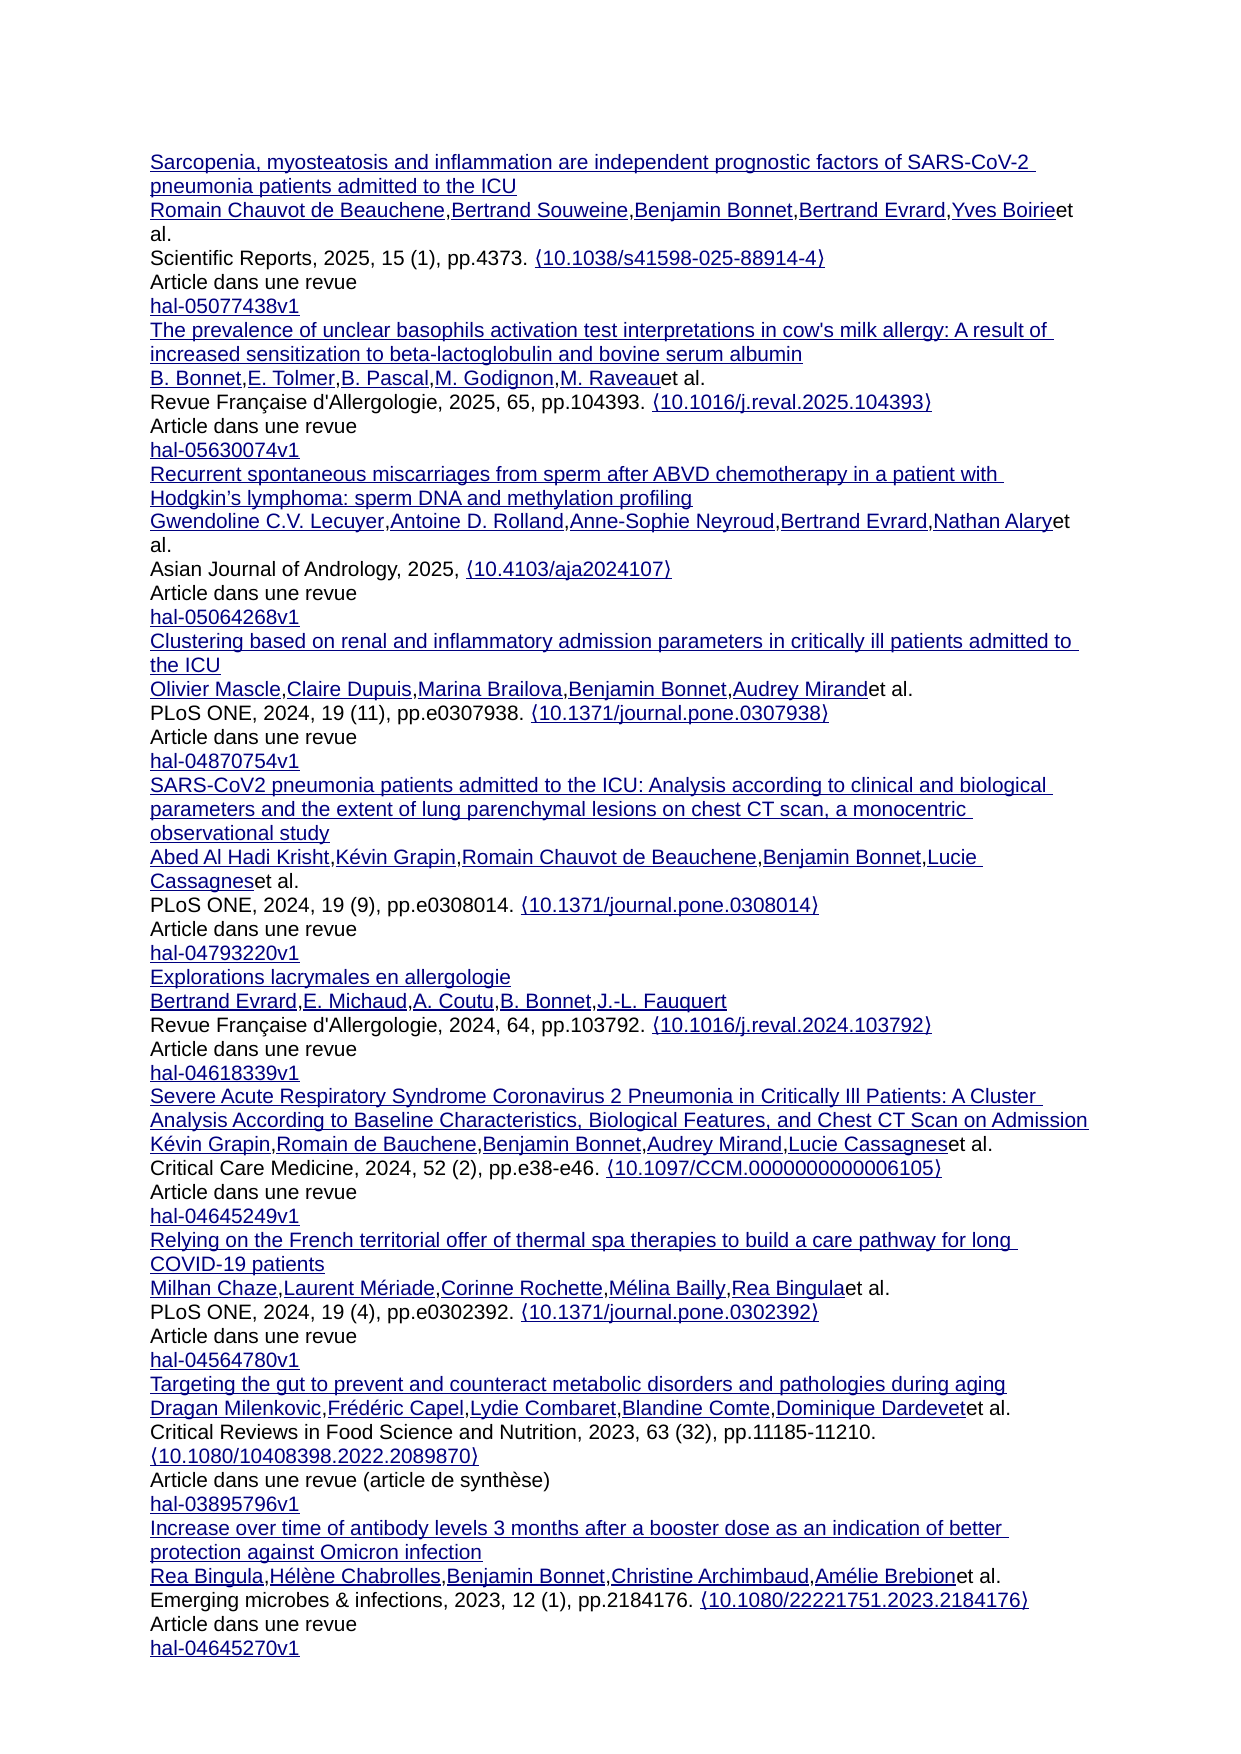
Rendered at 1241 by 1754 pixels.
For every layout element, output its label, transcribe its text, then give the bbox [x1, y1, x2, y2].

table_cell Explorations lacrymales en allergologie Bertrand Evrard,E. Michaud,A. Coutu,B. Bonnet,J.-L. Fauquert Revue Française d'Allergologie, 2024, 64, pp.103792. ⟨10.1016/j.reval.2024.103792⟩ Article dans une revue hal-04618339v1 [150, 965, 1090, 1084]
table_cell Increase over time of antibody levels 3 months after a booster dose as an indication of better protection against Omicron infection Rea Bingula,Hélène Chabrolles,Benjamin Bonnet,Christine Archimbaud,Amélie Brebionet al. Emerging microbes & infections, 2023, 12 (1), pp.2184176. ⟨10.1080/22221751.2023.2184176⟩ Article dans une revue hal-04645270v1 [150, 1516, 1090, 1659]
table_cell Sarcopenia, myosteatosis and inflammation are independent prognostic factors of SARS-CoV-2 pneumonia patients admitted to the ICU Romain Chauvot de Beauchene,Bertrand Souweine,Benjamin Bonnet,Bertrand Evrard,Yves Boirieet al. Scientific Reports, 2025, 15 (1), pp.4373. ⟨10.1038/s41598-025-88914-4⟩ Article dans une revue hal-05077438v1 [150, 150, 1090, 318]
table_cell Clustering based on renal and inflammatory admission parameters in critically ill patients admitted to the ICU Olivier Mascle,Claire Dupuis,Marina Brailova,Benjamin Bonnet,Audrey Mirandet al. PLoS ONE, 2024, 19 (11), pp.e0307938. ⟨10.1371/journal.pone.0307938⟩ Article dans une revue hal-04870754v1 [150, 629, 1090, 773]
table_cell Recurrent spontaneous miscarriages from sperm after ABVD chemotherapy in a patient with Hodgkin’s lymphoma: sperm DNA and methylation profiling Gwendoline C.V. Lecuyer,Antoine D. Rolland,Anne-Sophie Neyroud,Bertrand Evrard,Nathan Alaryet al. Asian Journal of Andrology, 2025, ⟨10.4103/aja2024107⟩ Article dans une revue hal-05064268v1 [150, 461, 1090, 629]
table_cell Targeting the gut to prevent and counteract metabolic disorders and pathologies during aging Dragan Milenkovic,Frédéric Capel,Lydie Combaret,Blandine Comte,Dominique Dardevetet al. Critical Reviews in Food Science and Nutrition, 2023, 63 (32), pp.11185-11210. ⟨10.1080/10408398.2022.2089870⟩ Article dans une revue (article de synthèse) hal-03895796v1 [150, 1372, 1090, 1516]
table_cell SARS-CoV2 pneumonia patients admitted to the ICU: Analysis according to clinical and biological parameters and the extent of lung parenchymal lesions on chest CT scan, a monocentric observational study Abed Al Hadi Krisht,Kévin Grapin,Romain Chauvot de Beauchene,Benjamin Bonnet,Lucie Cassagneset al. PLoS ONE, 2024, 19 (9), pp.e0308014. ⟨10.1371/journal.pone.0308014⟩ Article dans une revue hal-04793220v1 [150, 773, 1090, 964]
table_cell Relying on the French territorial offer of thermal spa therapies to build a care pathway for long COVID-19 patients Milhan Chaze,Laurent Mériade,Corinne Rochette,Mélina Bailly,Rea Bingulaet al. PLoS ONE, 2024, 19 (4), pp.e0302392. ⟨10.1371/journal.pone.0302392⟩ Article dans une revue hal-04564780v1 [150, 1228, 1090, 1372]
table_cell The prevalence of unclear basophils activation test interpretations in cow's milk allergy: A result of increased sensitization to beta-lactoglobulin and bovine serum albumin B. Bonnet,E. Tolmer,B. Pascal,M. Godignon,M. Raveauet al. Revue Française d'Allergologie, 2025, 65, pp.104393. ⟨10.1016/j.reval.2025.104393⟩ Article dans une revue hal-05630074v1 [150, 318, 1090, 461]
table_cell Severe Acute Respiratory Syndrome Coronavirus 2 Pneumonia in Critically Ill Patients: A Cluster Analysis According to Baseline Characteristics, Biological Features, and Chest CT Scan on Admission Kévin Grapin,Romain de Bauchene,Benjamin Bonnet,Audrey Mirand,Lucie Cassagneset al. Critical Care Medicine, 2024, 52 (2), pp.e38-e46. ⟨10.1097/CCM.0000000000006105⟩ Article dans une revue hal-04645249v1 [150, 1084, 1090, 1228]
